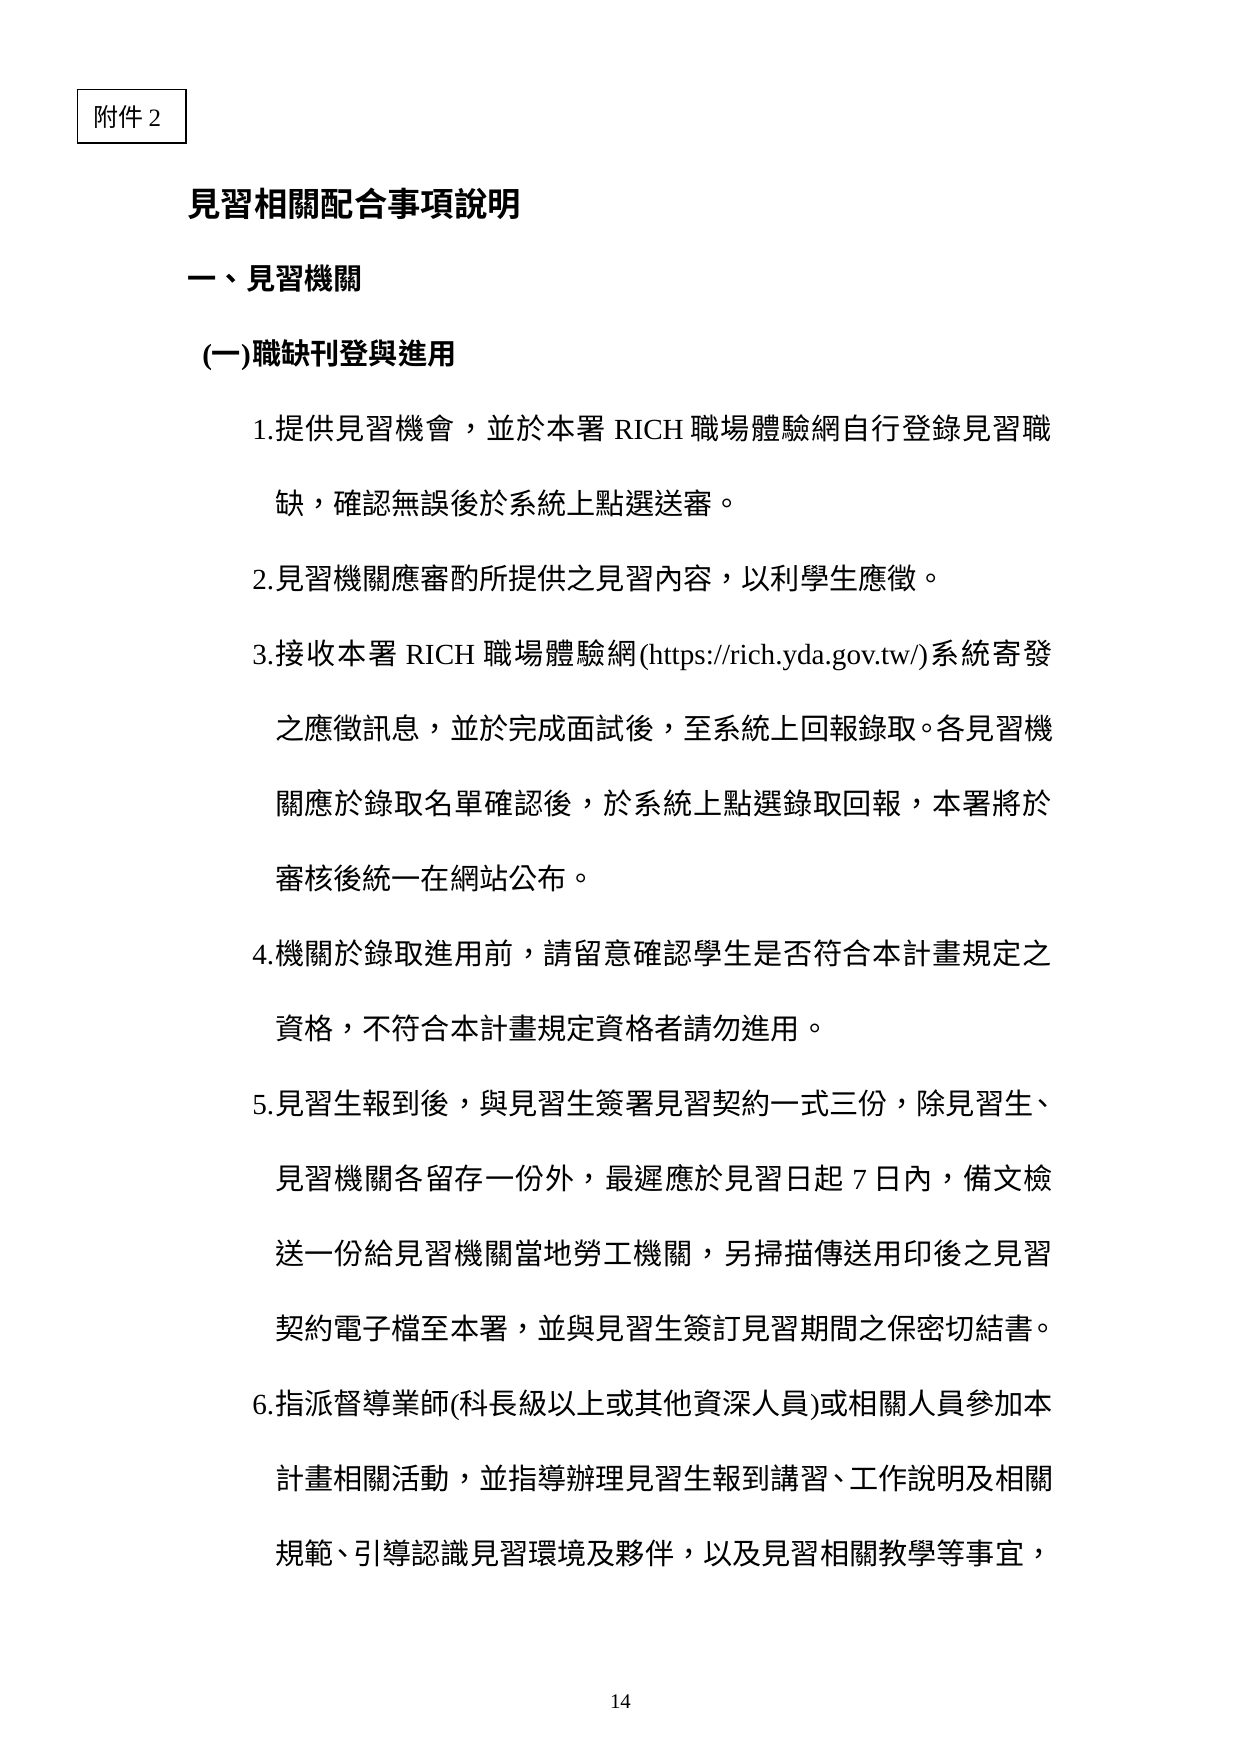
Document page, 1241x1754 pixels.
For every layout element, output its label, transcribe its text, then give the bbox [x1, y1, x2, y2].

list 接收本署RICH職場體驗網(https://rich.yda.gov.tw/)系統寄發之應徵訊息，並於完成面試後，至系統上回報錄取。各見習機關應於錄取名單確認後，於系統上點選錄取回報，本署將於審核後統一在網站公布。 [252, 614, 1053, 914]
list 職缺刊登與進用 [202, 314, 1053, 389]
list 見習機關應審酌所提供之見習內容，以利學生應徵。 [252, 539, 1053, 614]
list 提供見習機會，並於本署RICH職場體驗網自行登錄見習職缺，確認無誤後於系統上點選送審。 [252, 389, 1053, 539]
text 見習相關配合事項說明 [187, 164, 1053, 239]
list 機關於錄取進用前，請留意確認學生是否符合本計畫規定之資格，不符合本計畫規定資格者請勿進用。 [252, 914, 1053, 1064]
list 指派督導業師(科長級以上或其他資深人員)或相關人員參加本計畫相關活動，並指導辦理見習生報到講習、工作說明及相關規範、引導認識見習環境及夥伴，以及見習相關教學等事宜， [252, 1364, 1053, 1589]
list 見習機關 [187, 239, 1053, 314]
list 見習生報到後，與見習生簽署見習契約一式三份，除見習生、見習機關各留存一份外，最遲應於見習日起7日內，備文檢送一份給見習機關當地勞工機關，另掃描傳送用印後之見習契約電子檔至本署，並與見習生簽訂見習期間之保密切結書。 [252, 1064, 1053, 1364]
text [78, 90, 185, 142]
text 附件2 [93, 98, 170, 134]
